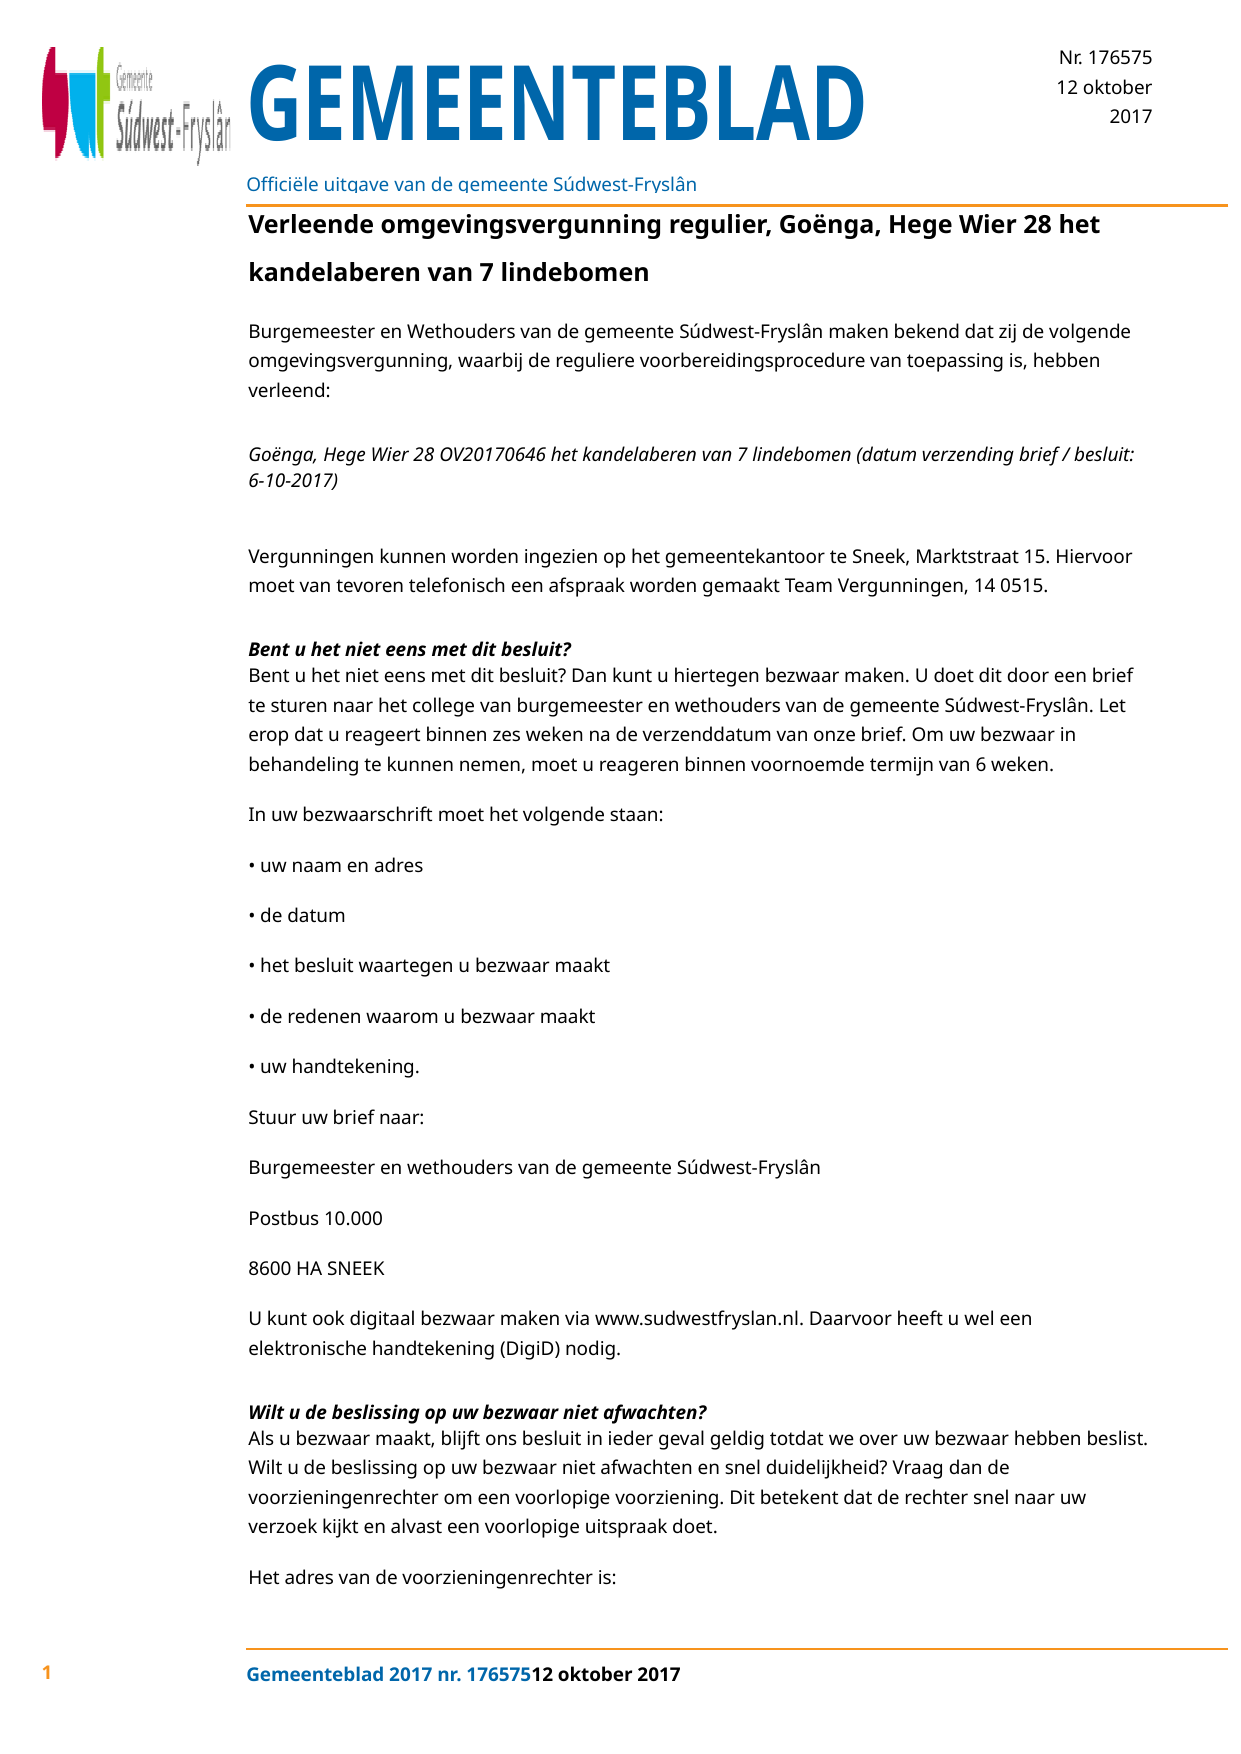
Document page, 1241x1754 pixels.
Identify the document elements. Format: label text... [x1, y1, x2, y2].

text Het adres van de voorzieningenrechter is: [248, 1564, 1152, 1590]
text Stuur uw brief naar: [248, 1104, 1152, 1129]
text 8600 HA SNEEK [248, 1255, 1152, 1281]
text Wilt u de beslissing op uw bezwaar niet afwachten? [248, 1399, 1152, 1425]
text U kunt ook digitaal bezwaar maken via www.sudwestfryslan.nl. Daarvoor heeft u wel een elektronische handtekening (DigiD) nodig. [248, 1306, 1152, 1361]
text • het besluit waartegen u bezwaar maakt [248, 953, 1152, 978]
text Verleende omgevingsvergunning regulier, Goënga, Hege Wier 28 het kandelaberen van 7 lindebomen [248, 207, 1152, 288]
picture [41, 47, 231, 172]
text Bent u het niet eens met dit besluit? [248, 636, 1152, 662]
text • uw naam en adres [248, 852, 1152, 877]
text Burgemeester en Wethouders van de gemeente Súdwest-Fryslân maken bekend dat zij de volgende omgevingsvergunning, waarbij de reguliere voorbereidingsprocedure van toepassing is, hebben verleend: [248, 318, 1152, 403]
text • de datum [248, 902, 1152, 928]
text Burgemeester en wethouders van de gemeente Súdwest-Fryslân [248, 1154, 1152, 1180]
text Vergunningen kunnen worden ingezien op het gemeentekantoor te Sneek, Marktstraat 15. Hiervoor moet van tevoren telefonisch een afspraak worden gemaakt Team Vergunningen, 14 0515. [248, 543, 1152, 598]
text Bent u het niet eens met dit besluit? Dan kunt u hiertegen bezwaar maken. U doet dit door een brief te sturen naar het college van burgemeester en wethouders van de gemeente Súdwest-Fryslân. Let erop dat u reageert binnen zes weken na de verzenddatum van onze brief. Om uw bezwaar in behandeling te kunnen nemen, moet u reageren binnen voornoemde termijn van 6 weken. [248, 662, 1152, 777]
text • uw handtekening. [248, 1053, 1152, 1079]
text Postbus 10.000 [248, 1205, 1152, 1230]
text Goënga, Hege Wier 28 OV20170646 het kandelaberen van 7 lindebomen (datum verzending brief / besluit: 6-10-2017) [248, 441, 1152, 492]
text In uw bezwaarschrift moet het volgende staan: [248, 801, 1152, 827]
text Als u bezwaar maakt, blijft ons besluit in ieder geval geldig totdat we over uw bezwaar hebben beslist. Wilt u de beslissing op uw bezwaar niet afwachten en snel duidelijkheid? Vraag dan de voorzieningenrechter om een voorlopige voorziening. Dit betekent dat de rechter snel naar uw verzoek kijkt en alvast een voorlopige uitspraak doet. [248, 1425, 1152, 1539]
text • de redenen waarom u bezwaar maakt [248, 1003, 1152, 1029]
